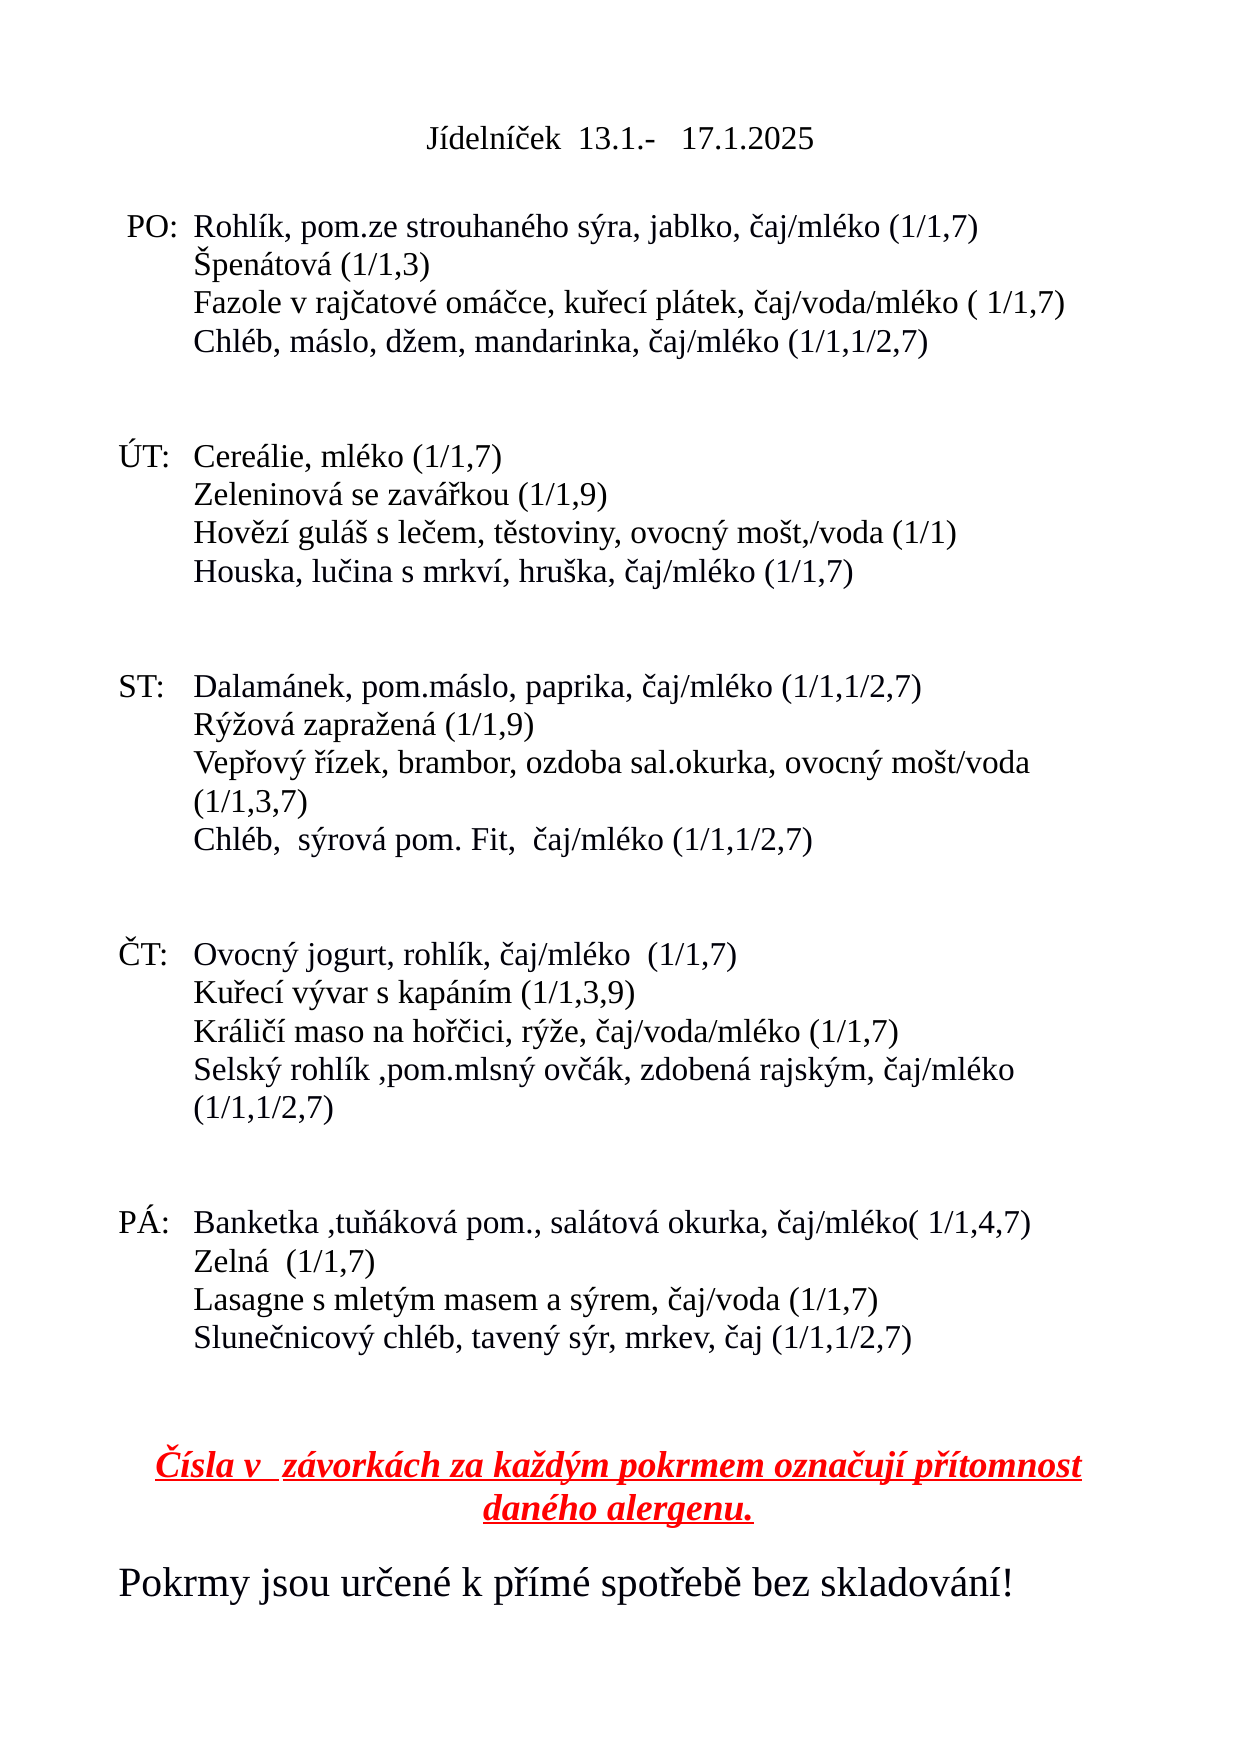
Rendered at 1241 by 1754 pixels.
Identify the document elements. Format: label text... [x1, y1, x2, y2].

table_cell [111, 819, 186, 857]
table_cell [111, 1318, 186, 1356]
text Jídelníček 13.1.- 17.1.2025 [118, 118, 1122, 156]
table_cell [111, 551, 186, 589]
table_cell [111, 704, 186, 742]
table_cell ÚT: [111, 436, 186, 474]
table_header Rohlík, pom.ze strouhaného sýra, jablko, čaj/mléko (1/1,7) [186, 206, 1151, 244]
table_cell Hovězí guláš s lečem, těstoviny, ovocný mošt,/voda (1/1) [186, 513, 1151, 551]
text Pokrmy jsou určené k přímé spotřebě bez skladování! [118, 1557, 1122, 1605]
table_cell [111, 513, 186, 551]
table_cell PÁ: [111, 1203, 186, 1241]
table_cell [186, 858, 1151, 934]
table_cell [111, 973, 186, 1011]
table_cell Rýžová zapražená (1/1,9) [186, 704, 1151, 742]
table_cell Špenátová (1/1,3) [186, 244, 1151, 282]
table_cell Ovocný jogurt, rohlík, čaj/mléko (1/1,7) [186, 934, 1151, 972]
table_cell Fazole v rajčatové omáčce, kuřecí plátek, čaj/voda/mléko ( 1/1,7) [186, 283, 1151, 321]
table_cell Cereálie, mléko (1/1,7) [186, 436, 1151, 474]
table_cell [111, 858, 186, 934]
table_header PO: [111, 206, 186, 359]
table_cell Dalamánek, pom.máslo, paprika, čaj/mléko (1/1,1/2,7) [186, 666, 1151, 704]
table_cell [111, 1011, 186, 1049]
table_cell Vepřový řízek, brambor, ozdoba sal.okurka, ovocný mošt/voda (1/1,3,7) [186, 743, 1151, 819]
table_cell Zelná (1/1,7) [186, 1241, 1151, 1279]
table_cell Slunečnicový chléb, tavený sýr, mrkev, čaj (1/1,1/2,7) [186, 1318, 1151, 1356]
table_cell [111, 1279, 186, 1317]
table_cell [186, 1126, 1151, 1202]
table_cell Banketka ,tuňáková pom., salátová okurka, čaj/mléko( 1/1,4,7) [186, 1203, 1151, 1241]
table_cell Králičí maso na hořčici, rýže, čaj/voda/mléko (1/1,7) [186, 1011, 1151, 1049]
table_cell Kuřecí vývar s kapáním (1/1,3,9) [186, 973, 1151, 1011]
table_cell [186, 359, 1151, 436]
table_cell [111, 1049, 186, 1126]
text Čísla v závorkách za každým pokrmem označují přítomnost daného alergenu. [118, 1442, 1122, 1528]
table_cell [111, 1241, 186, 1279]
table_cell Lasagne s mletým masem a sýrem, čaj/voda (1/1,7) [186, 1279, 1151, 1317]
table_cell ČT: [111, 934, 186, 972]
table_cell Selský rohlík ,pom.mlsný ovčák, zdobená rajským, čaj/mléko (1/1,1/2,7) [186, 1049, 1151, 1126]
table_cell [111, 474, 186, 512]
table_cell [111, 743, 186, 819]
table_cell Zeleninová se zavářkou (1/1,9) [186, 474, 1151, 512]
table_cell [111, 589, 186, 666]
table_cell [111, 359, 186, 436]
table_cell Chléb, máslo, džem, mandarinka, čaj/mléko (1/1,1/2,7) [186, 321, 1151, 359]
table_cell [111, 1126, 186, 1202]
table_cell ST: [111, 666, 186, 704]
table_cell Houska, lučina s mrkví, hruška, čaj/mléko (1/1,7) [186, 551, 1151, 589]
table_cell Chléb, sýrová pom. Fit, čaj/mléko (1/1,1/2,7) [186, 819, 1151, 857]
table_cell [186, 589, 1151, 666]
